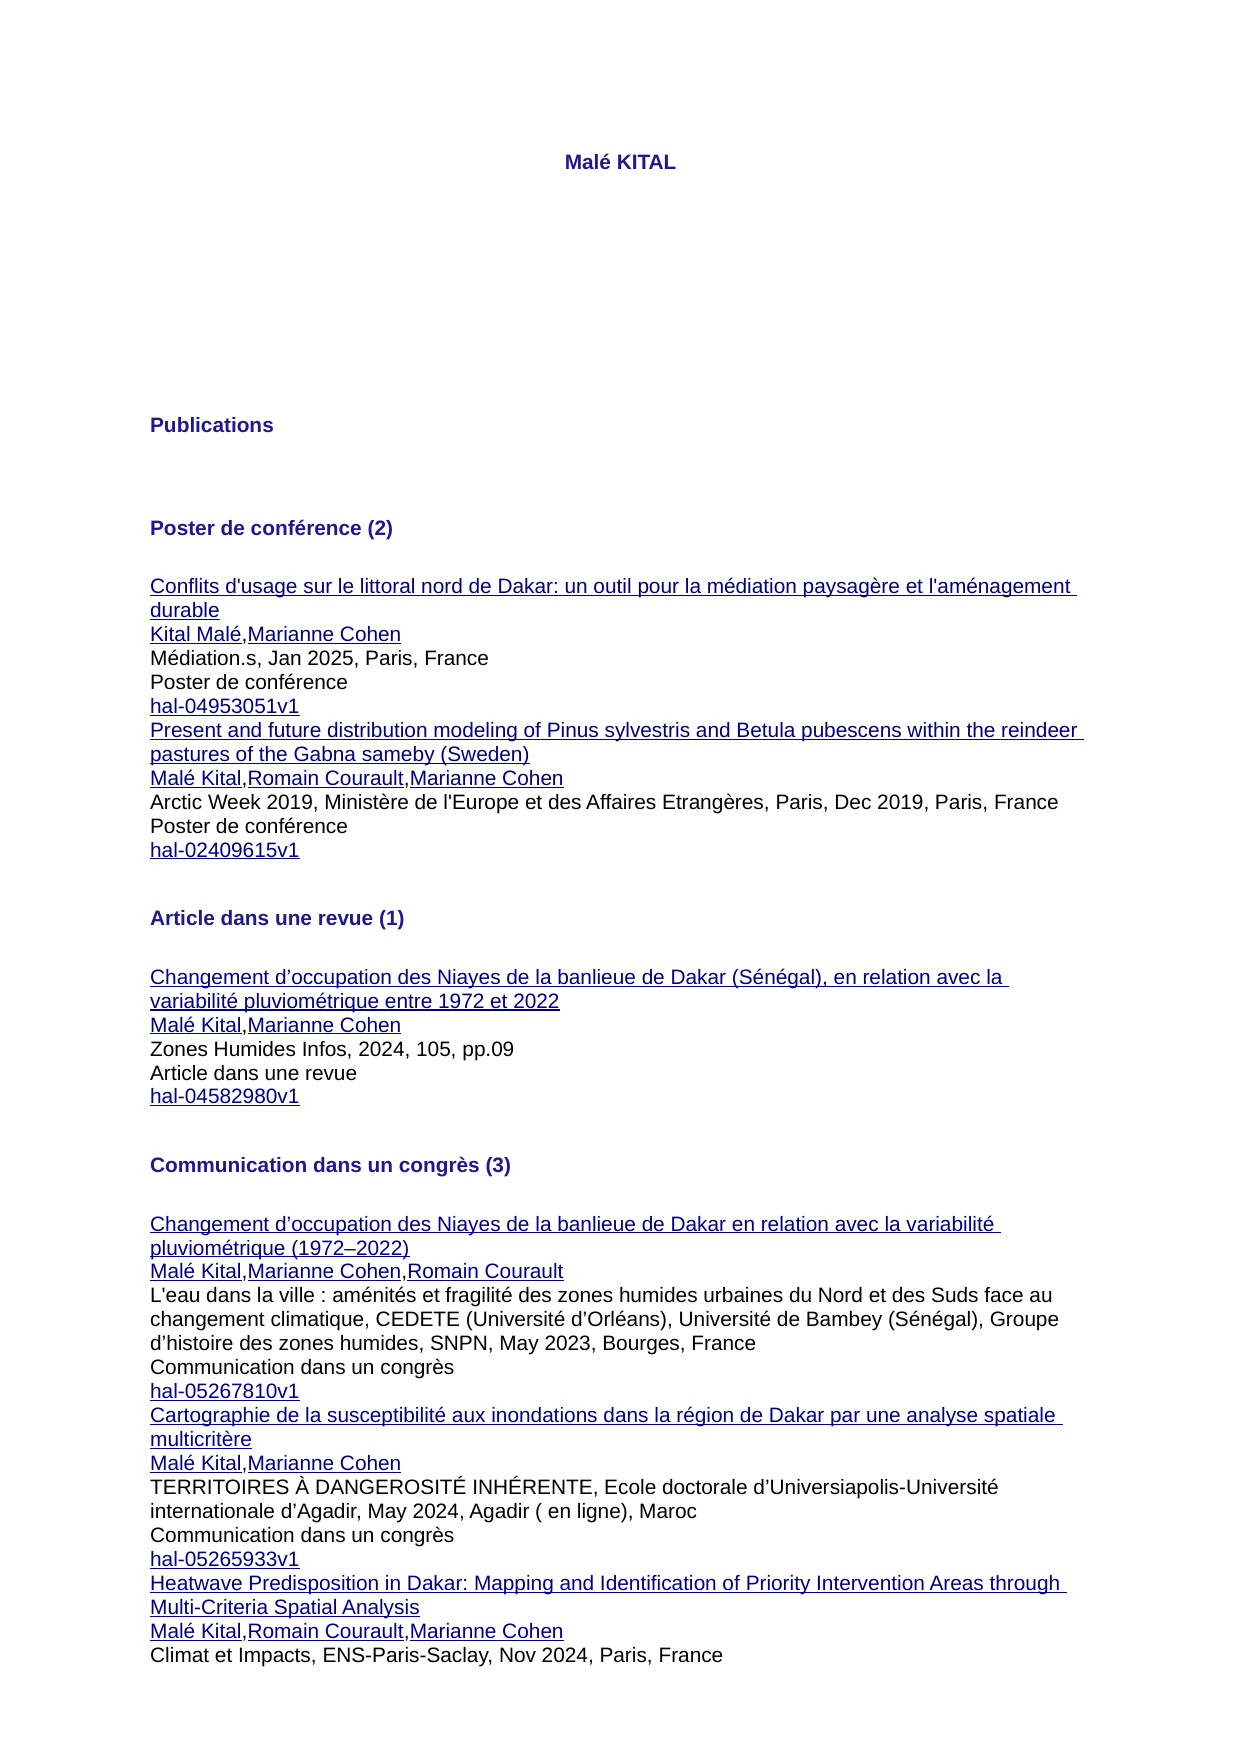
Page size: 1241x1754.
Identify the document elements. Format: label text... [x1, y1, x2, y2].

table_header Changement d’occupation des Niayes de la banlieue de Dakar en relation avec la variabilité pluviométrique (1972–2022) Malé Kital,Marianne Cohen,Romain Courault L'eau dans la ville : aménités et fragilité des zones humides urbaines du Nord et des Suds face au changement climatique, CEDETE (Université d’Orléans), Université de Bambey (Sénégal), Groupe d’histoire des zones humides, SNPN, May 2023, Bourges, France Communication dans un congrès hal-05267810v1 [150, 1211, 1090, 1403]
table_cell Cartographie de la susceptibilité aux inondations dans la région de Dakar par une analyse spatiale multicritère Malé Kital,Marianne Cohen TERRITOIRES À DANGEROSITÉ INHÉRENTE, Ecole doctorale d’Universiapolis-Université internationale d’Agadir, May 2024, Agadir ( en ligne), Maroc Communication dans un congrès hal-05265933v1 [150, 1403, 1090, 1571]
subtitle Malé KITAL [150, 150, 1090, 174]
subtitle Communication dans un congrès (3) [150, 1153, 1090, 1177]
subtitle Article dans une revue (1) [150, 906, 1090, 930]
subtitle Publications [150, 412, 1090, 436]
table_header Conflits d'usage sur le littoral nord de Dakar: un outil pour la médiation paysagère et l'aménagement durable Kital Malé,Marianne Cohen Médiation.s, Jan 2025, Paris, France Poster de conférence hal-04953051v1 [150, 574, 1090, 718]
table_cell Heatwave Predisposition in Dakar: Mapping and Identification of Priority Intervention Areas through Multi-Criteria Spatial Analysis Malé Kital,Romain Courault,Marianne Cohen Climat et Impacts, ENS-Paris-Saclay, Nov 2024, Paris, France [150, 1571, 1090, 1667]
table_header Changement d’occupation des Niayes de la banlieue de Dakar (Sénégal), en relation avec la variabilité pluviométrique entre 1972 et 2022 Malé Kital,Marianne Cohen Zones Humides Infos, 2024, 105, pp.09 Article dans une revue hal-04582980v1 [150, 965, 1090, 1108]
subtitle Poster de conférence (2) [150, 516, 1090, 539]
table_cell Present and future distribution modeling of Pinus sylvestris and Betula pubescens within the reindeer pastures of the Gabna sameby (Sweden) Malé Kital,Romain Courault,Marianne Cohen Arctic Week 2019, Ministère de l'Europe et des Affaires Etrangères, Paris, Dec 2019, Paris, France Poster de conférence hal-02409615v1 [150, 718, 1090, 861]
